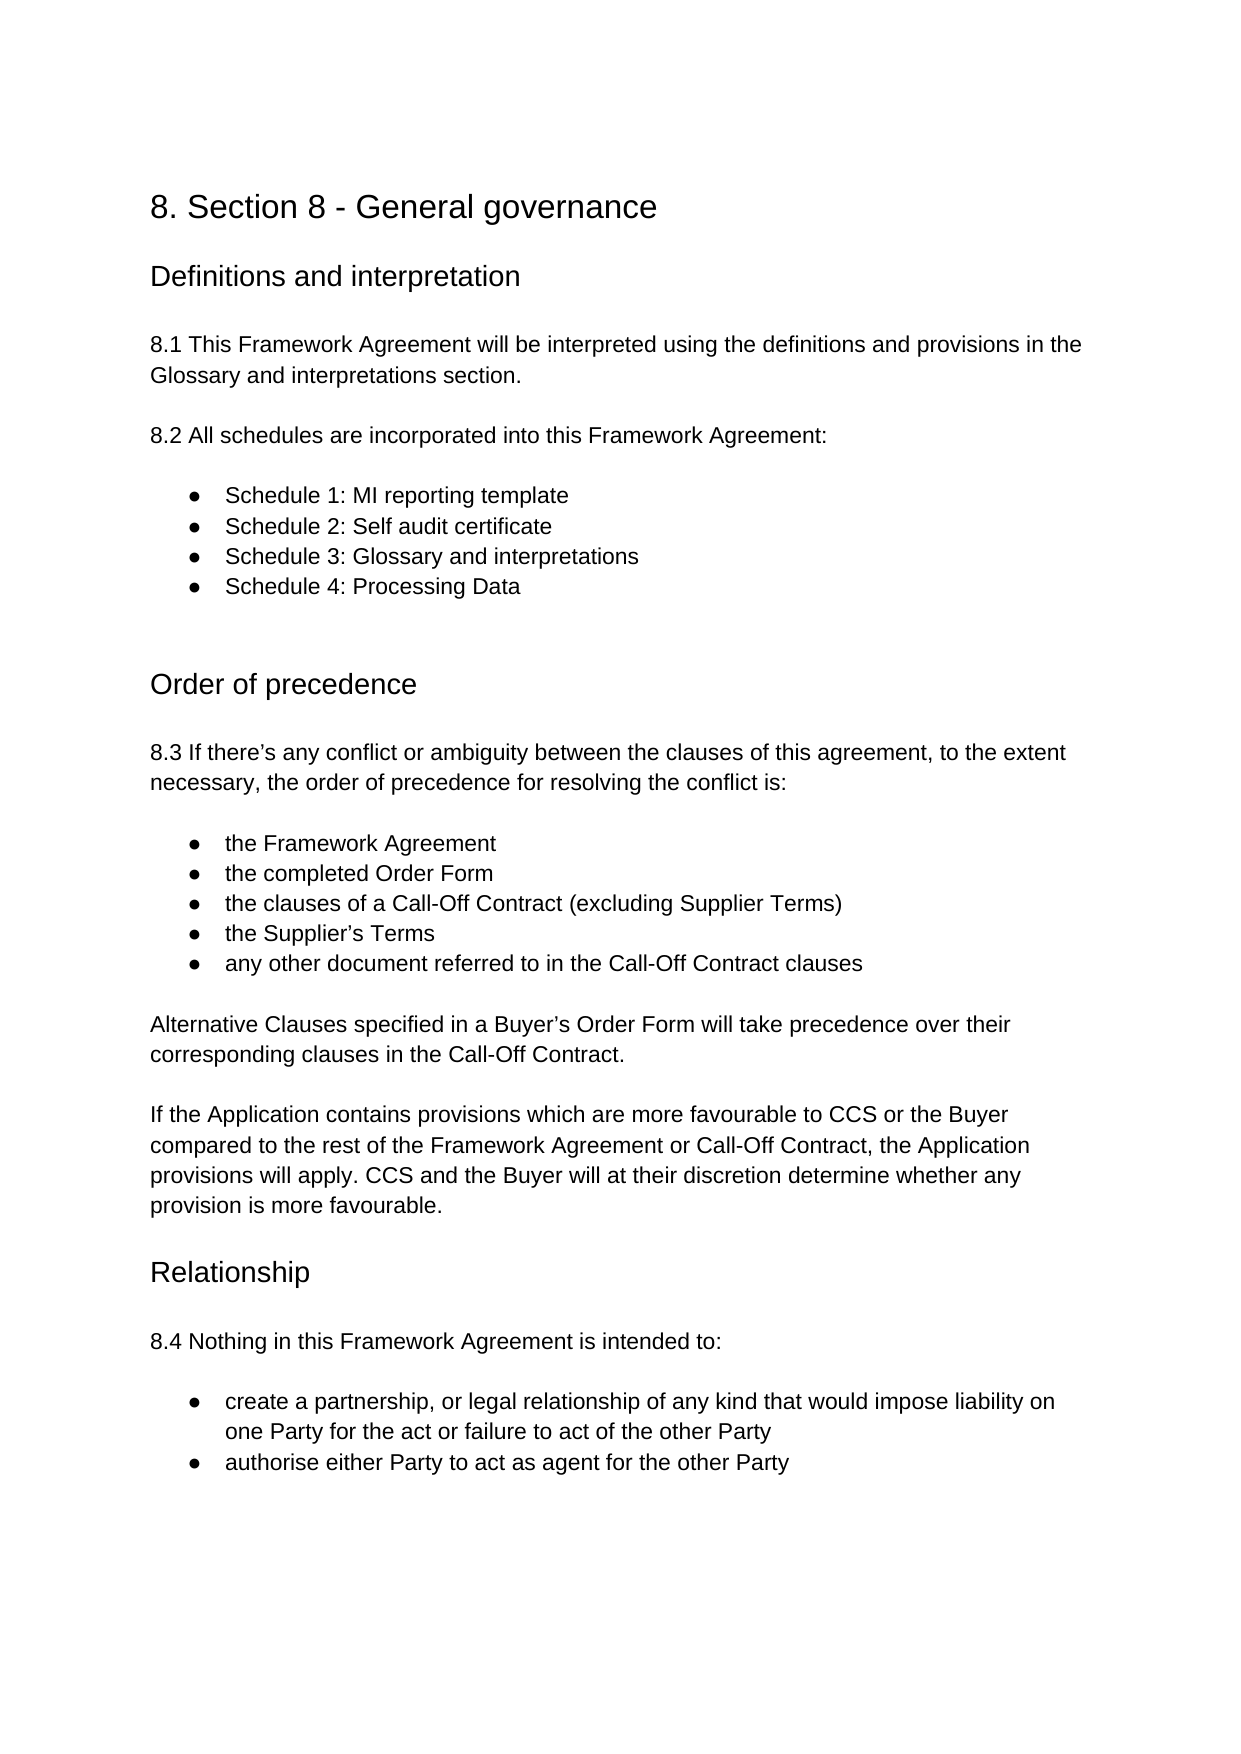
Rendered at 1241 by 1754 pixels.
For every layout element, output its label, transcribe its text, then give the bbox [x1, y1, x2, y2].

subtitle Definitions and interpretation [150, 259, 1090, 293]
text 8.3 If there’s any conflict or ambiguity between the clauses of this agreement, to the extent necessary, the order of precedence for resolving the conflict is: [150, 739, 1090, 795]
list Schedule 2: Self audit certificate [187, 513, 1090, 539]
subtitle Order of precedence [150, 667, 1090, 700]
list Schedule 3: Glossary and interpretations [187, 543, 1090, 569]
list the Framework Agreement [187, 829, 1090, 856]
text 8.1 This Framework Agreement will be interpreted using the definitions and provisions in the Glossary and interpretations section. [150, 331, 1090, 388]
list any other document referred to in the Call-Off Contract clauses [187, 950, 1090, 977]
list Schedule 1: MI reporting template [187, 482, 1090, 509]
text Alternative Clauses specified in a Buyer’s Order Form will take precedence over their corresponding clauses in the Call-Off Contract. [150, 1011, 1090, 1067]
list create a partnership, or legal relationship of any kind that would impose liability on one Party for the act or failure to act of the other Party [187, 1388, 1090, 1444]
list the clauses of a Call-Off Contract (excluding Supplier Terms) [187, 890, 1090, 916]
text If the Application contains provisions which are more favourable to CCS or the Buyer compared to the rest of the Framework Agreement or Call-Off Contract, the Application provisions will apply. CCS and the Buyer will at their discretion determine whether any provision is more favourable. [150, 1101, 1090, 1218]
text 8.2 All schedules are incorporated into this Framework Agreement: [150, 422, 1090, 448]
subtitle 8. Section 8 - General governance [150, 187, 1090, 226]
list authorise either Party to act as agent for the other Party [187, 1448, 1090, 1475]
list the completed Order Form [187, 860, 1090, 886]
list the Supplier’s Terms [187, 920, 1090, 946]
list Schedule 4: Processing Data [187, 573, 1090, 599]
text 8.4 Nothing in this Framework Agreement is intended to: [150, 1328, 1090, 1354]
subtitle Relationship [150, 1256, 1090, 1289]
